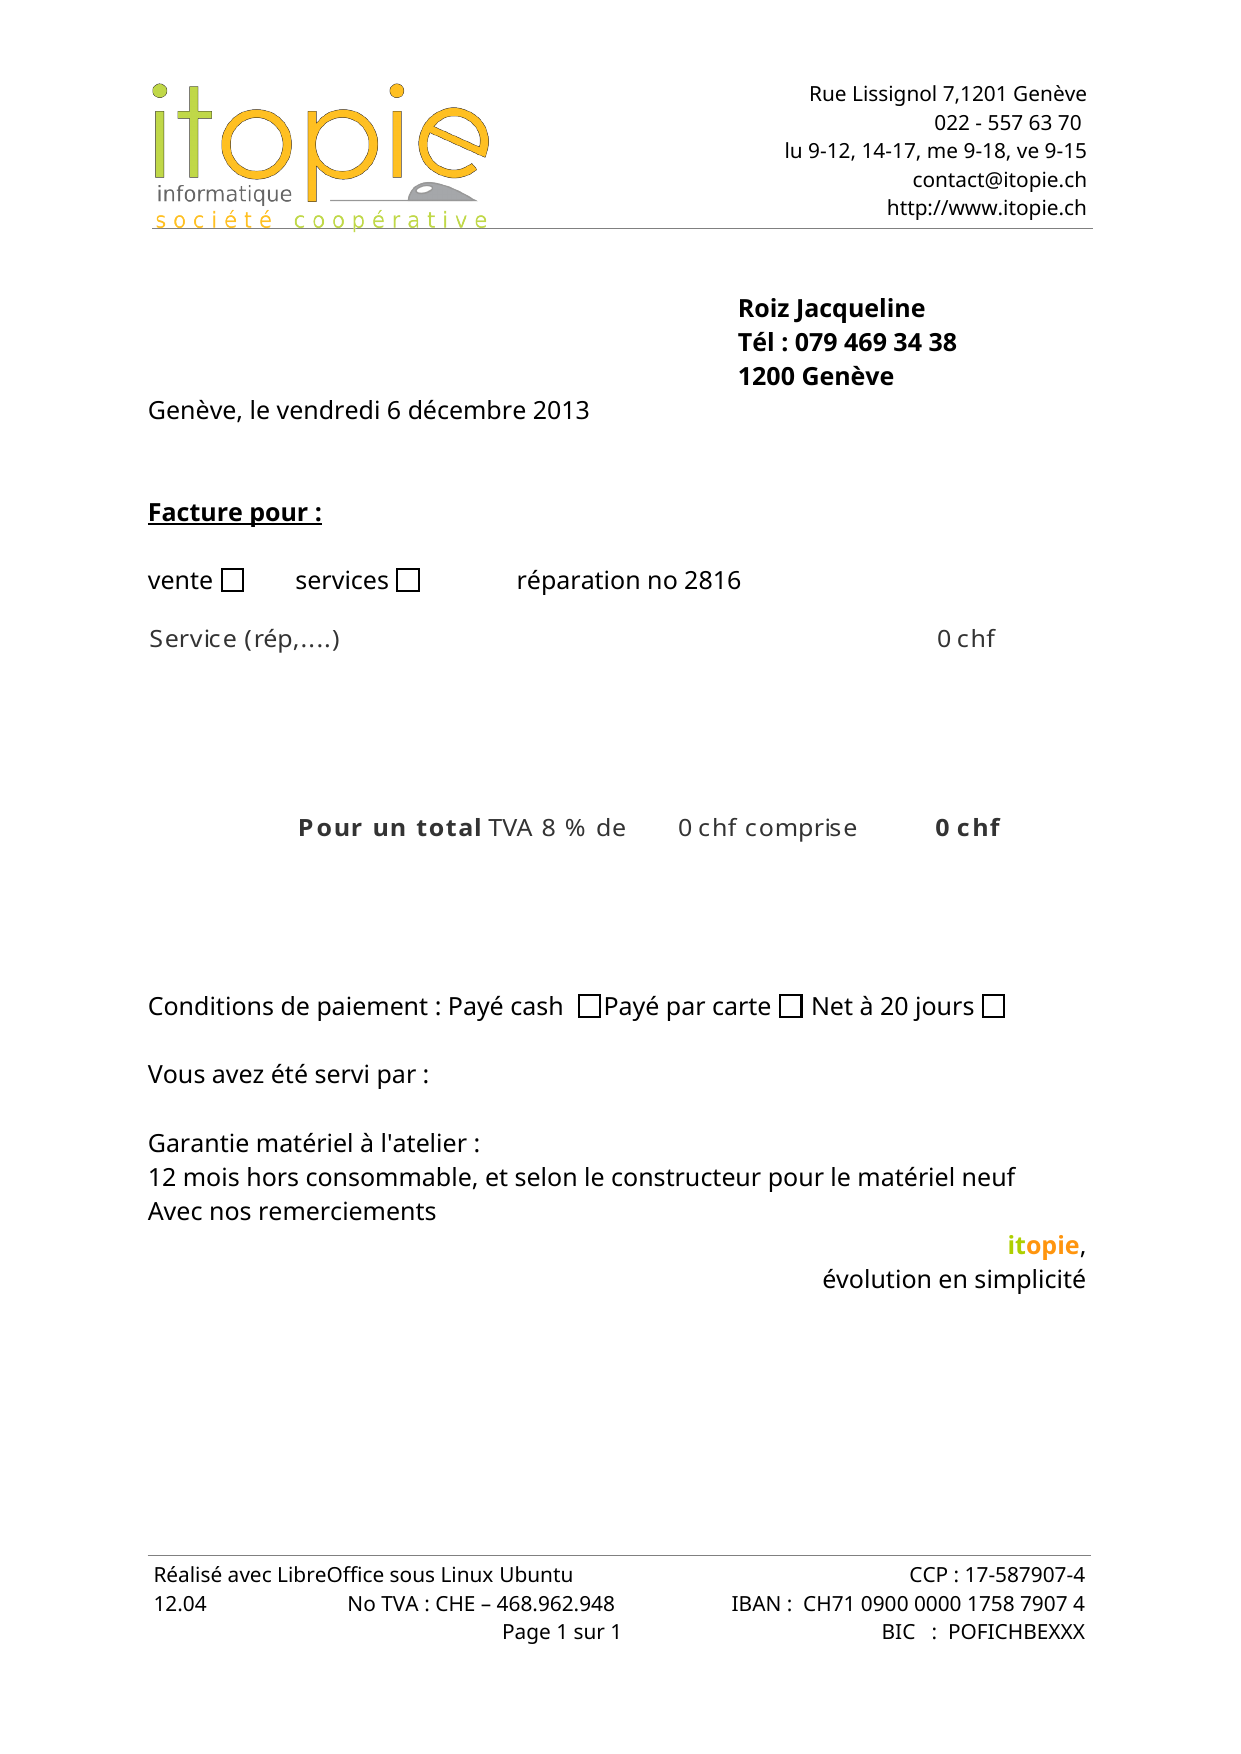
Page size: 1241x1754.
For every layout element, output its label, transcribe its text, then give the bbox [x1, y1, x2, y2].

text Garantie matériel à l'atelier : [148, 1125, 1093, 1159]
text Avec nos remerciements [148, 1193, 1093, 1227]
text 1200 Genève [148, 358, 1093, 392]
text Tél : 079 469 34 38 [148, 324, 1093, 358]
picture [138, 72, 500, 244]
text Facture pour : [148, 495, 1093, 529]
text Vous avez été servi par : [148, 1057, 1093, 1091]
text Genève, le vendredi 6 décembre 2013 [148, 392, 1093, 427]
text évolution en simplicité [148, 1262, 1093, 1296]
text Roiz Jacqueline [148, 290, 1093, 324]
text vente services réparation no 2816 [148, 563, 1093, 597]
text Conditions de paiement : Payé cash Payé par carte Net à 20 jours [148, 989, 1093, 1023]
text 12 mois hors consommable, et selon le constructeur pour le matériel neuf [148, 1159, 1093, 1193]
text itopie, [148, 1227, 1093, 1262]
